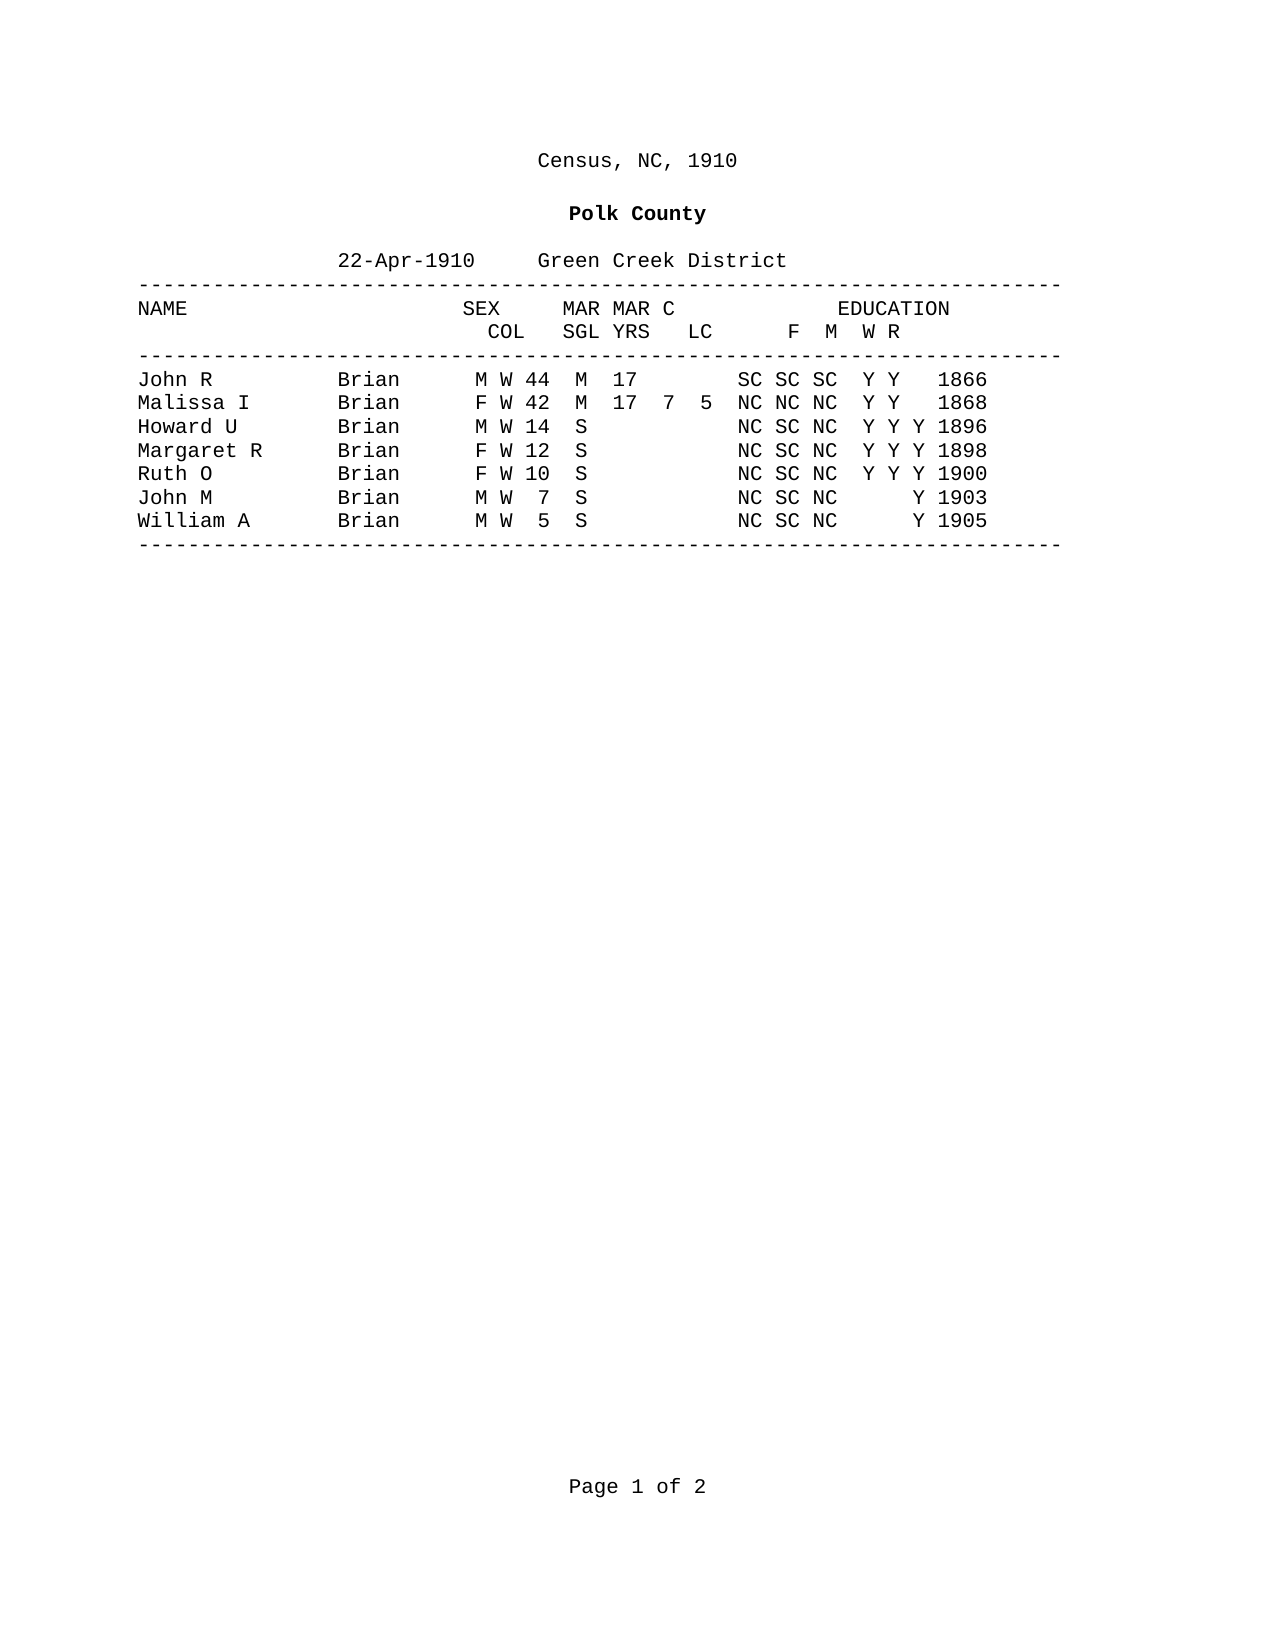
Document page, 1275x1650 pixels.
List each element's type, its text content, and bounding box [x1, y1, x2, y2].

text Margaret R Brian F W 12 S NC SC NC Y Y Y 1898 [137, 439, 1138, 463]
text John M Brian M W 7 S NC SC NC Y 1903 [137, 487, 1138, 511]
text NAME SEX MAR MAR C EDUCATION [137, 298, 1138, 321]
text Polk County [137, 203, 1138, 227]
text -------------------------------------------------------------------------- [137, 274, 1138, 298]
text -------------------------------------------------------------------------- [137, 534, 1138, 558]
text Ruth O Brian F W 10 S NC SC NC Y Y Y 1900 [137, 463, 1138, 487]
text COL SGL YRS LC F M W R [137, 321, 1138, 345]
text -------------------------------------------------------------------------- [137, 345, 1138, 369]
text William A Brian M W 5 S NC SC NC Y 1905 [137, 511, 1138, 534]
text John R Brian M W 44 M 17 SC SC SC Y Y 1866 [137, 369, 1138, 392]
text Malissa I Brian F W 42 M 17 7 5 NC NC NC Y Y 1868 [137, 392, 1138, 416]
text Howard U Brian M W 14 S NC SC NC Y Y Y 1896 [137, 416, 1138, 439]
text 22-Apr-1910 Green Creek District [137, 250, 1138, 274]
